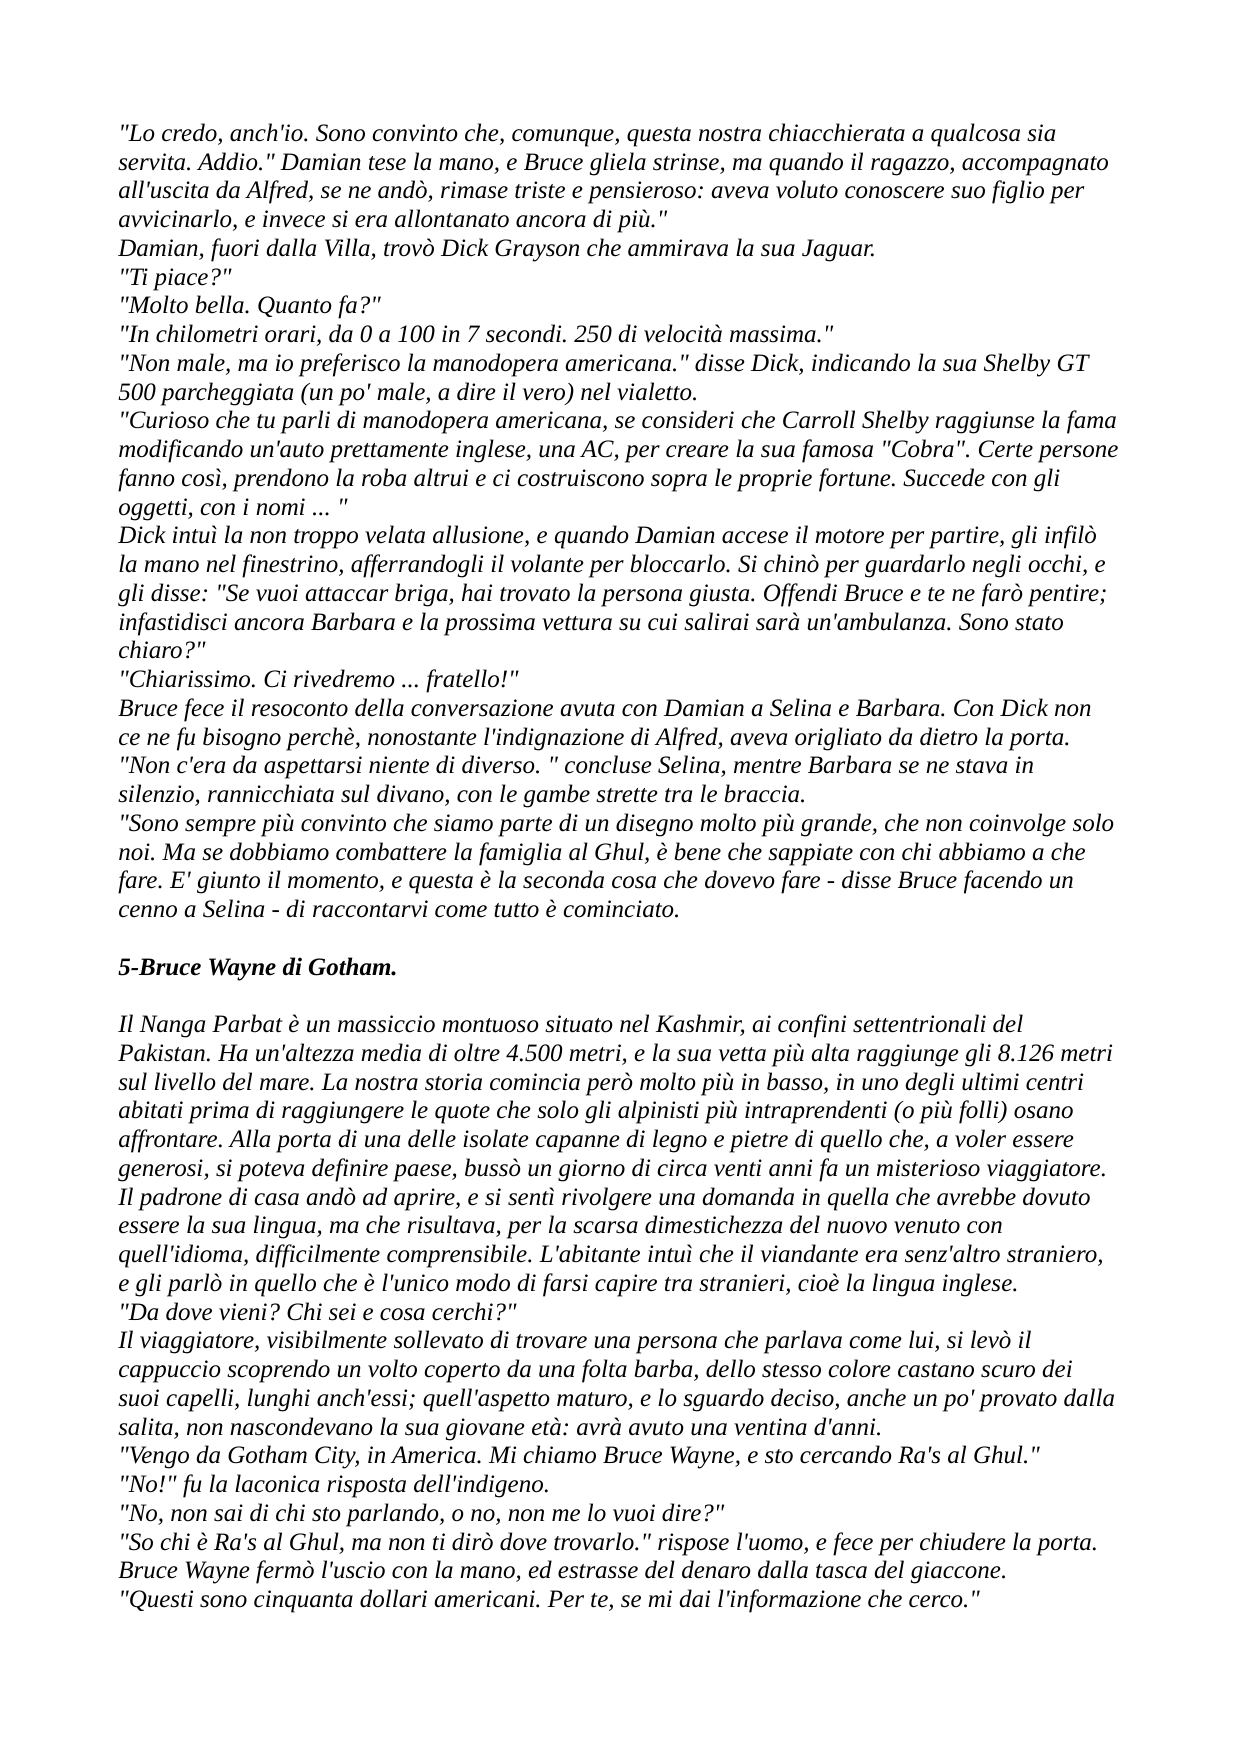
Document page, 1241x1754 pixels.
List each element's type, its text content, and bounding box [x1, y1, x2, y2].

text "No!" fu la laconica risposta dell'indigeno. [118, 1469, 1122, 1498]
text Dick intuì la non troppo velata allusione, e quando Damian accese il motore per partire, gli infilò la mano nel finestrino, afferrandogli il volante per bloccarlo. Si chinò per guardarlo negli occhi, e gli disse: "Se vuoi attaccar briga, hai trovato la persona giusta. Offendi Bruce e te ne farò pentire; infastidisci ancora Barbara e la prossima vettura su cui salirai sarà un'ambulanza. Sono stato chiaro?" [118, 521, 1122, 664]
text "In chilometri orari, da 0 a 100 in 7 secondi. 250 di velocità massima." [118, 319, 1122, 348]
text "Vengo da Gotham City, in America. Mi chiamo Bruce Wayne, e sto cercando Ra's al Ghul." [118, 1441, 1122, 1469]
text "Questi sono cinquanta dollari americani. Per te, se mi dai l'informazione che cerco." [118, 1584, 1122, 1613]
text "No, non sai di chi sto parlando, o no, non me lo vuoi dire?" [118, 1498, 1122, 1527]
text "Non male, ma io preferisco la manodopera americana." disse Dick, indicando la sua Shelby GT 500 parcheggiata (un po' male, a dire il vero) nel vialetto. [118, 348, 1122, 406]
text "Chiarissimo. Ci rivedremo ... fratello!" [118, 664, 1122, 693]
text Il Nanga Parbat è un massiccio montuoso situato nel Kashmir, ai confini settentrionali del Pakistan. Ha un'altezza media di oltre 4.500 metri, e la sua vetta più alta raggiunge gli 8.126 metri sul livello del mare. La nostra storia comincia però molto più in basso, in uno degli ultimi centri abitati prima di raggiungere le quote che solo gli alpinisti più intraprendenti (o più folli) osano affrontare. Alla porta di una delle isolate capanne di legno e pietre di quello che, a voler essere generosi, si poteva definire paese, bussò un giorno di circa venti anni fa un misterioso viaggiatore. Il padrone di casa andò ad aprire, e si sentì rivolgere una domanda in quella che avrebbe dovuto essere la sua lingua, ma che risultava, per la scarsa dimestichezza del nuovo venuto con quell'idioma, difficilmente comprensibile. L'abitante intuì che il viandante era senz'altro straniero, e gli parlò in quello che è l'unico modo di farsi capire tra stranieri, cioè la lingua inglese. [118, 1009, 1122, 1297]
text Damian, fuori dalla Villa, trovò Dick Grayson che ammirava la sua Jaguar. [118, 233, 1122, 262]
text 5-Bruce Wayne di Gotham. [118, 952, 1122, 981]
text "Molto bella. Quanto fa?" [118, 291, 1122, 319]
text "Curioso che tu parli di manodopera americana, se consideri che Carroll Shelby raggiunse la fama modificando un'auto prettamente inglese, una AC, per creare la sua famosa "Cobra". Certe persone fanno così, prendono la roba altrui e ci costruiscono sopra le proprie fortune. Succede con gli oggetti, con i nomi ... " [118, 406, 1122, 521]
text "Sono sempre più convinto che siamo parte di un disegno molto più grande, che non coinvolge solo noi. Ma se dobbiamo combattere la famiglia al Ghul, è bene che sappiate con chi abbiamo a che fare. E' giunto il momento, e questa è la seconda cosa che dovevo fare - disse Bruce facendo un cenno a Selina - di raccontarvi come tutto è cominciato. [118, 808, 1122, 923]
text "So chi è Ra's al Ghul, ma non ti dirò dove trovarlo." rispose l'uomo, e fece per chiudere la porta. [118, 1527, 1122, 1556]
text "Lo credo, anch'io. Sono convinto che, comunque, questa nostra chiacchierata a qualcosa sia servita. Addio." Damian tese la mano, e Bruce gliela strinse, ma quando il ragazzo, accompagnato all'uscita da Alfred, se ne andò, rimase triste e pensieroso: aveva voluto conoscere suo figlio per avvicinarlo, e invece si era allontanato ancora di più." [118, 118, 1122, 233]
text Il viaggiatore, visibilmente sollevato di trovare una persona che parlava come lui, si levò il cappuccio scoprendo un volto coperto da una folta barba, dello stesso colore castano scuro dei suoi capelli, lunghi anch'essi; quell'aspetto maturo, e lo sguardo deciso, anche un po' provato dalla salita, non nascondevano la sua giovane età: avrà avuto una ventina d'anni. [118, 1326, 1122, 1441]
text Bruce fece il resoconto della conversazione avuta con Damian a Selina e Barbara. Con Dick non ce ne fu bisogno perchè, nonostante l'indignazione di Alfred, aveva origliato da dietro la porta. [118, 693, 1122, 751]
text "Da dove vieni? Chi sei e cosa cerchi?" [118, 1297, 1122, 1326]
text "Non c'era da aspettarsi niente di diverso. " concluse Selina, mentre Barbara se ne stava in silenzio, rannicchiata sul divano, con le gambe strette tra le braccia. [118, 751, 1122, 808]
text Bruce Wayne fermò l'uscio con la mano, ed estrasse del denaro dalla tasca del giaccone. [118, 1556, 1122, 1584]
text "Ti piace?" [118, 262, 1122, 291]
